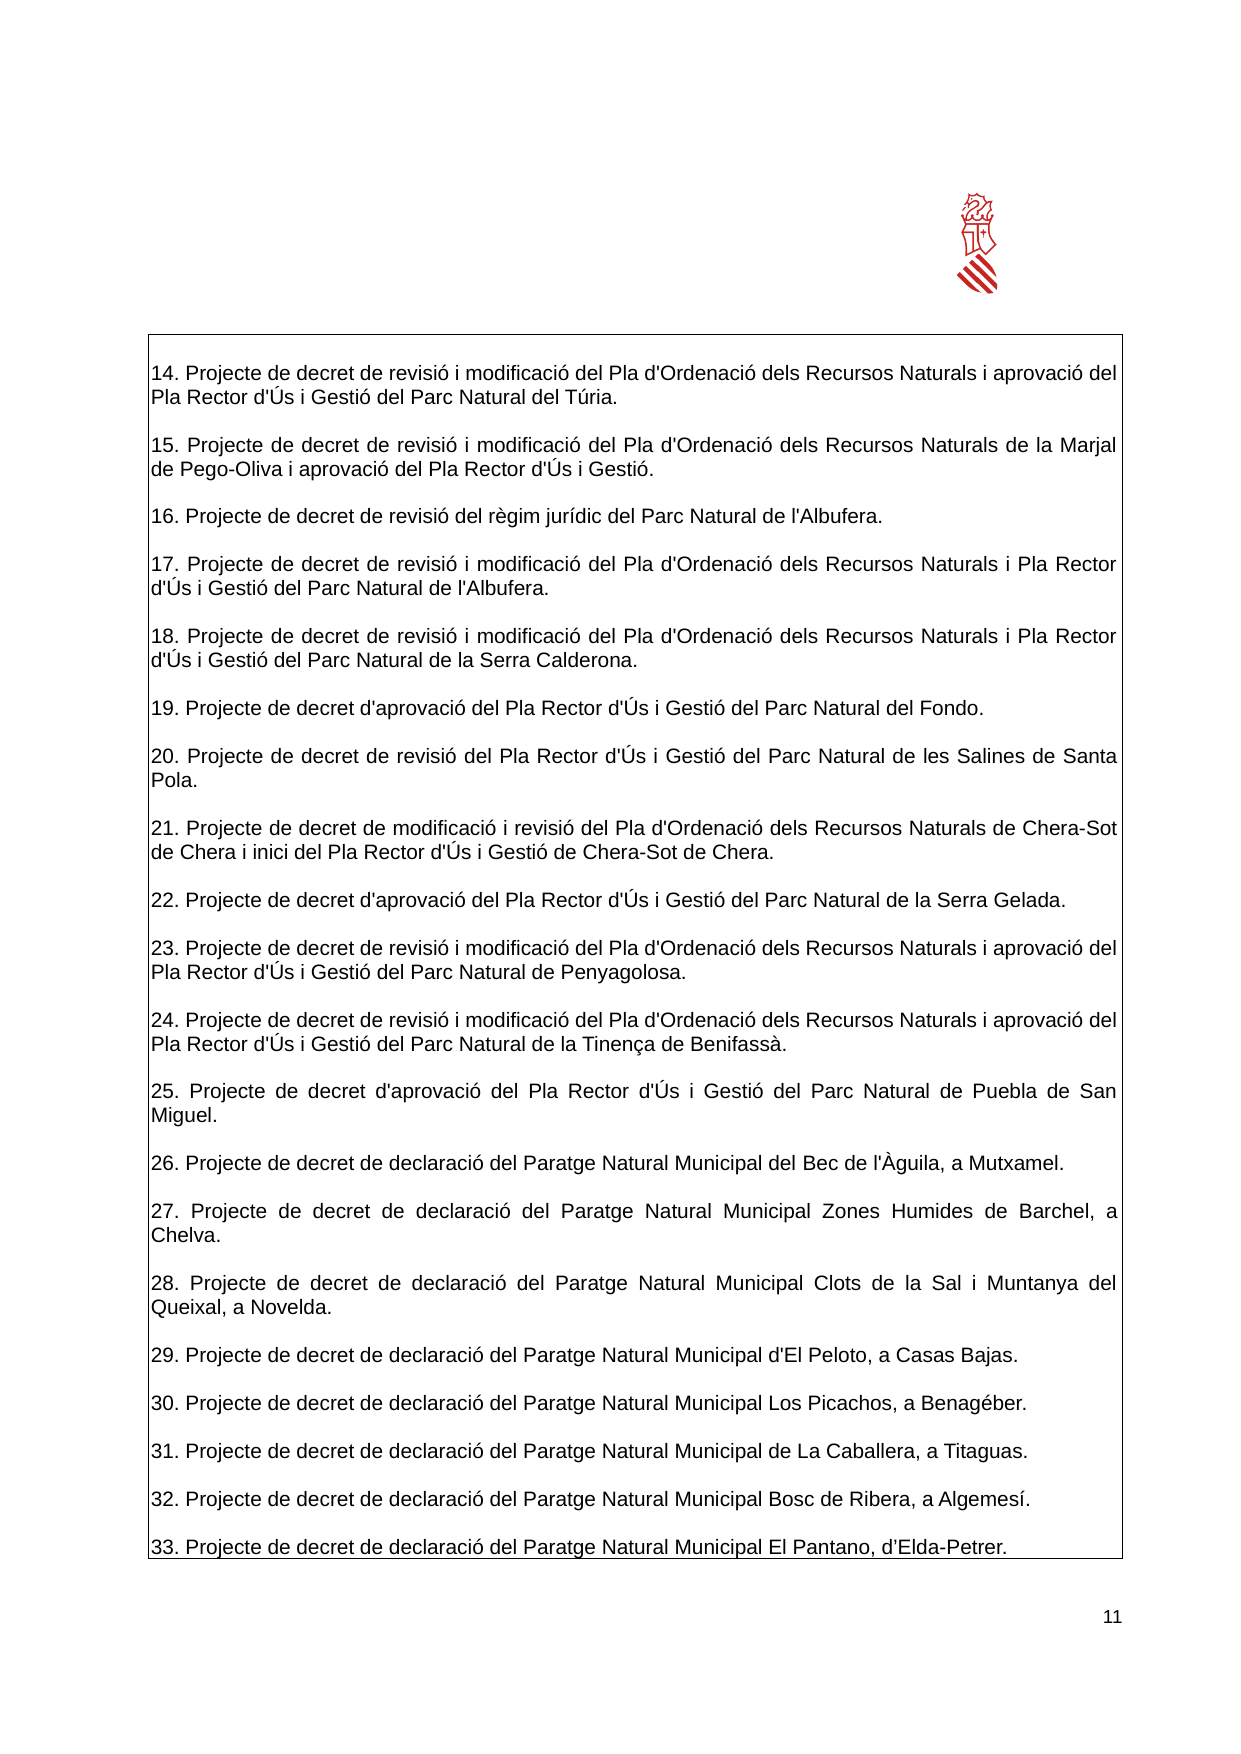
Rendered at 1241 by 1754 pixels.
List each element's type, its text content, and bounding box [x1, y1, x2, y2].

text 14. Projecte de decret de revisió i modificació del Pla d'Ordenació dels Recursos Naturals i aprovació del Pla Rector d'Ús i Gestió del Parc Natural del Túria. [149, 358, 1122, 408]
text 19. Projecte de decret d'aprovació del Pla Rector d'Ús i Gestió del Parc Natural del Fondo. [149, 693, 1122, 720]
text 33. Projecte de decret de declaració del Paratge Natural Municipal El Pantano, d’Elda-Petrer. [149, 1532, 1122, 1558]
text 27. Projecte de decret de declaració del Paratge Natural Municipal Zones Humides de Barchel, a Chelva. [149, 1196, 1122, 1247]
text 32. Projecte de decret de declaració del Paratge Natural Municipal Bosc de Ribera, a Algemesí. [149, 1484, 1122, 1511]
text 21. Projecte de decret de modificació i revisió del Pla d'Ordenació dels Recursos Naturals de Chera-Sot de Chera i inici del Pla Rector d'Ús i Gestió de Chera-Sot de Chera. [149, 813, 1122, 864]
text 26. Projecte de decret de declaració del Paratge Natural Municipal del Bec de l'Àguila, a Mutxamel. [149, 1148, 1122, 1175]
text 25. Projecte de decret d'aprovació del Pla Rector d'Ús i Gestió del Parc Natural de Puebla de San Miguel. [149, 1076, 1122, 1127]
text 24. Projecte de decret de revisió i modificació del Pla d'Ordenació dels Recursos Naturals i aprovació del Pla Rector d'Ús i Gestió del Parc Natural de la Tinença de Benifassà. [149, 1004, 1122, 1055]
text 30. Projecte de decret de declaració del Paratge Natural Municipal Los Picachos, a Benagéber. [149, 1388, 1122, 1415]
text 16. Projecte de decret de revisió del règim jurídic del Parc Natural de l'Albufera. [149, 501, 1122, 528]
text 20. Projecte de decret de revisió del Pla Rector d'Ús i Gestió del Parc Natural de les Salines de Santa Pola. [149, 741, 1122, 792]
text 17. Projecte de decret de revisió i modificació del Pla d'Ordenació dels Recursos Naturals i Pla Rector d'Ús i Gestió del Parc Natural de l'Albufera. [149, 549, 1122, 600]
picture [831, 177, 1123, 305]
text 15. Projecte de decret de revisió i modificació del Pla d'Ordenació dels Recursos Naturals de la Marjal de Pego-Oliva i aprovació del Pla Rector d'Ús i Gestió. [149, 429, 1122, 480]
text 23. Projecte de decret de revisió i modificació del Pla d'Ordenació dels Recursos Naturals i aprovació del Pla Rector d'Ús i Gestió del Parc Natural de Penyagolosa. [149, 933, 1122, 983]
text 18. Projecte de decret de revisió i modificació del Pla d'Ordenació dels Recursos Naturals i Pla Rector d'Ús i Gestió del Parc Natural de la Serra Calderona. [149, 621, 1122, 672]
text 29. Projecte de decret de declaració del Paratge Natural Municipal d'El Peloto, a Casas Bajas. [149, 1340, 1122, 1367]
text 22. Projecte de decret d'aprovació del Pla Rector d'Ús i Gestió del Parc Natural de la Serra Gelada. [149, 885, 1122, 912]
text 28. Projecte de decret de declaració del Paratge Natural Municipal Clots de la Sal i Muntanya del Queixal, a Novelda. [149, 1268, 1122, 1319]
text 31. Projecte de decret de declaració del Paratge Natural Municipal de La Caballera, a Titaguas. [149, 1436, 1122, 1463]
